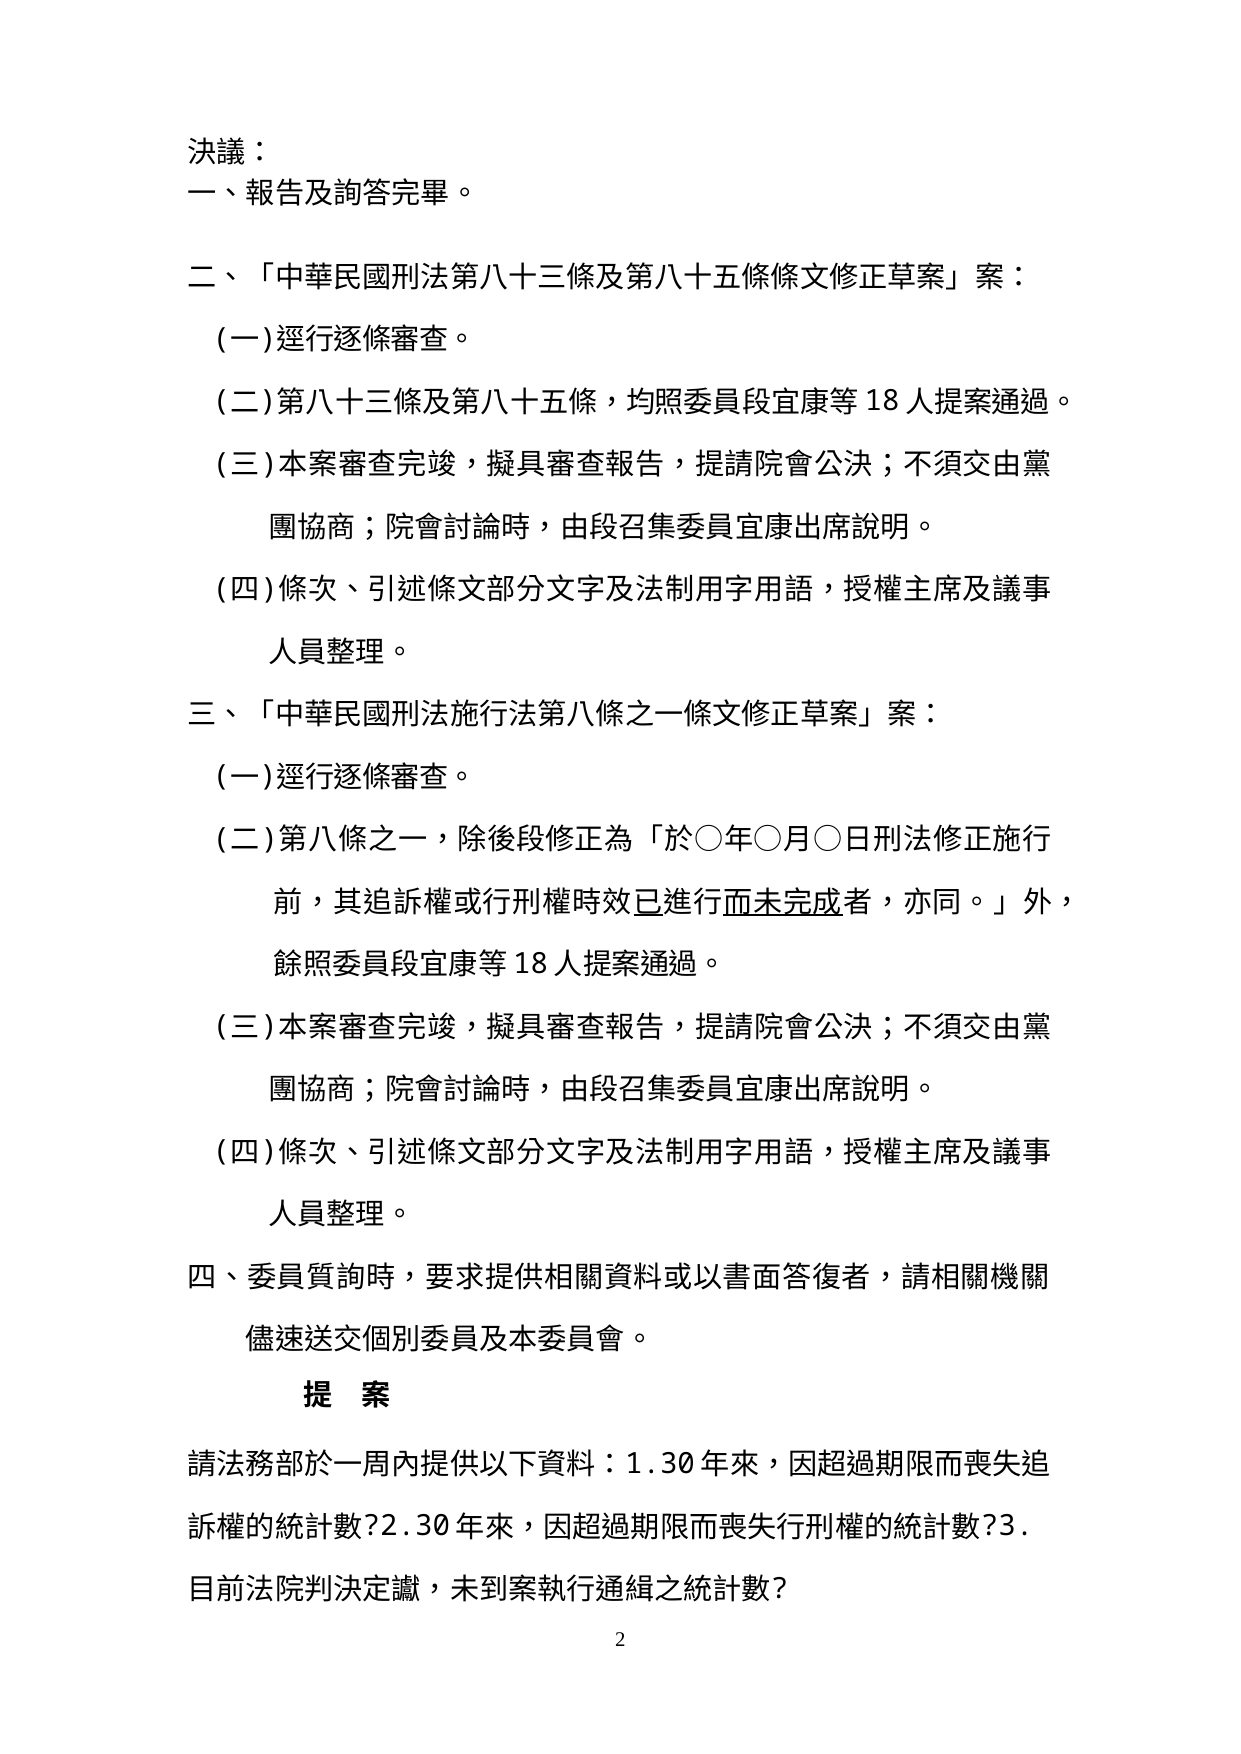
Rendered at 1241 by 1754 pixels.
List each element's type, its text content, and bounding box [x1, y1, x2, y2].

text (一)逕行逐條審查。 [212, 295, 1053, 358]
text 請法務部於一周內提供以下資料：1.30年來，因超過期限而喪失追訴權的統計數?2.30年來，因超過期限而喪失行刑權的統計數?3.目前法院判決定讞，未到案執行通緝之統計數? [187, 1420, 1053, 1608]
text 決議： [187, 108, 1053, 170]
text (二)第八十三條及第八十五條，均照委員段宜康等18人提案通過。 [212, 358, 1053, 420]
text (四)條次、引述條文部分文字及法制用字用語，授權主席及議事人員整理。 [212, 545, 1053, 670]
text (四)條次、引述條文部分文字及法制用字用語，授權主席及議事人員整理。 [212, 1108, 1053, 1233]
text 一、報告及詢答完畢。 [187, 170, 1053, 212]
text 提 案 [187, 1376, 1053, 1413]
text 二、「中華民國刑法第八十三條及第八十五條條文修正草案」案： [187, 233, 1053, 295]
text 四、委員質詢時，要求提供相關資料或以書面答復者，請相關機關儘速送交個別委員及本委員會。 [187, 1233, 1053, 1358]
text (一)逕行逐條審查。 [212, 733, 1053, 795]
text (三)本案審查完竣，擬具審查報告，提請院會公決；不須交由黨團協商；院會討論時，由段召集委員宜康出席說明。 [212, 420, 1053, 545]
text (二)第八條之一，除後段修正為「於○年○月○日刑法修正施行前，其追訴權或行刑權時效已進行而未完成者，亦同。」外，餘照委員段宜康等18人提案通過。 [212, 795, 1053, 983]
text (三)本案審查完竣，擬具審查報告，提請院會公決；不須交由黨團協商；院會討論時，由段召集委員宜康出席說明。 [212, 983, 1053, 1108]
text 三、「中華民國刑法施行法第八條之一條文修正草案」案： [187, 670, 1053, 733]
